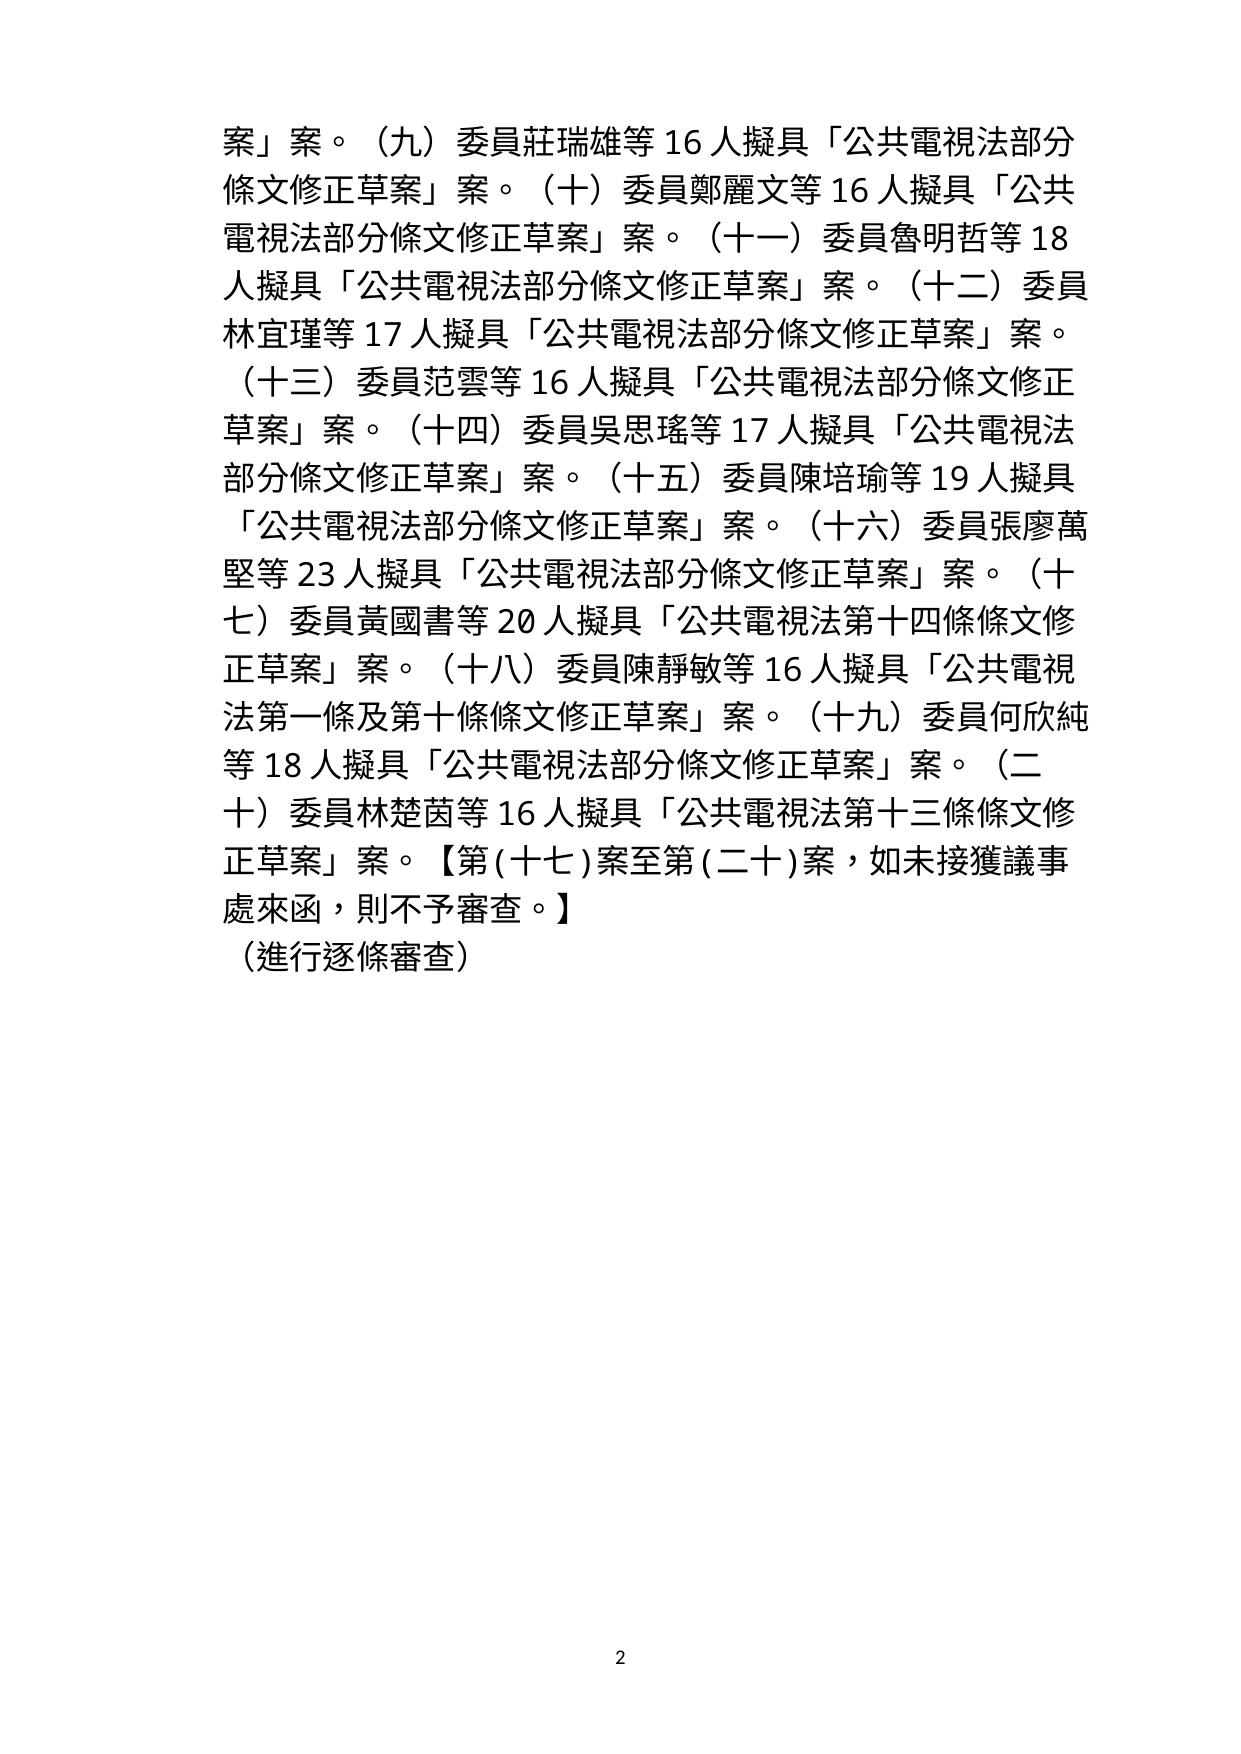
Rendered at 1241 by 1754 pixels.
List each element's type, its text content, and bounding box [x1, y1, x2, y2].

text （進行逐條審查） [223, 931, 1092, 979]
list 繼續審查（一）行政院函請審議「公共電視法部分條文修正草案」案。（二）委員陳秀寳等19人擬具「公共電視法第十三條條文修正草案」案。（三）委員何欣純等21人擬具「公共電視法部分條文修正草案」案。（四）委員江永昌等19人擬具「公共電視法第三條及第七條條文修正草案」案。（五）台灣民眾黨黨團擬具「公共電視法部分條文修正草案」案。（六）委員賴品妤等21人擬具「公共電視法第七條條文修正草案」案。（七）委員萬美玲等17人擬具「公共電視法部分條文修正草案」案。（八）委員游毓蘭等17人擬具「公共電視法第三條、第七條及第八條條文修正草案」案。（九）委員莊瑞雄等16人擬具「公共電視法部分條文修正草案」案。（十）委員鄭麗文等16人擬具「公共電視法部分條文修正草案」案。（十一）委員魯明哲等18人擬具「公共電視法部分條文修正草案」案。（十二）委員林宜瑾等17人擬具「公共電視法部分條文修正草案」案。（十三）委員范雲等16人擬具「公共電視法部分條文修正草案」案。（十四）委員吳思瑤等17人擬具「公共電視法部分條文修正草案」案。（十五）委員陳培瑜等19人擬具「公共電視法部分條文修正草案」案。（十六）委員張廖萬堅等23人擬具「公共電視法部分條文修正草案」案。（十七）委員黃國書等20人擬具「公共電視法第十四條條文修正草案」案。（十八）委員陳靜敏等16人擬具「公共電視法第一條及第十條條文修正草案」案。（十九）委員何欣純等18人擬具「公共電視法部分條文修正草案」案。（二十）委員林楚茵等16人擬具「公共電視法第十三條條文修正草案」案。【第(十七)案至第(二十)案，如未接獲議事處來函，則不予審查。】 [148, 116, 1092, 931]
